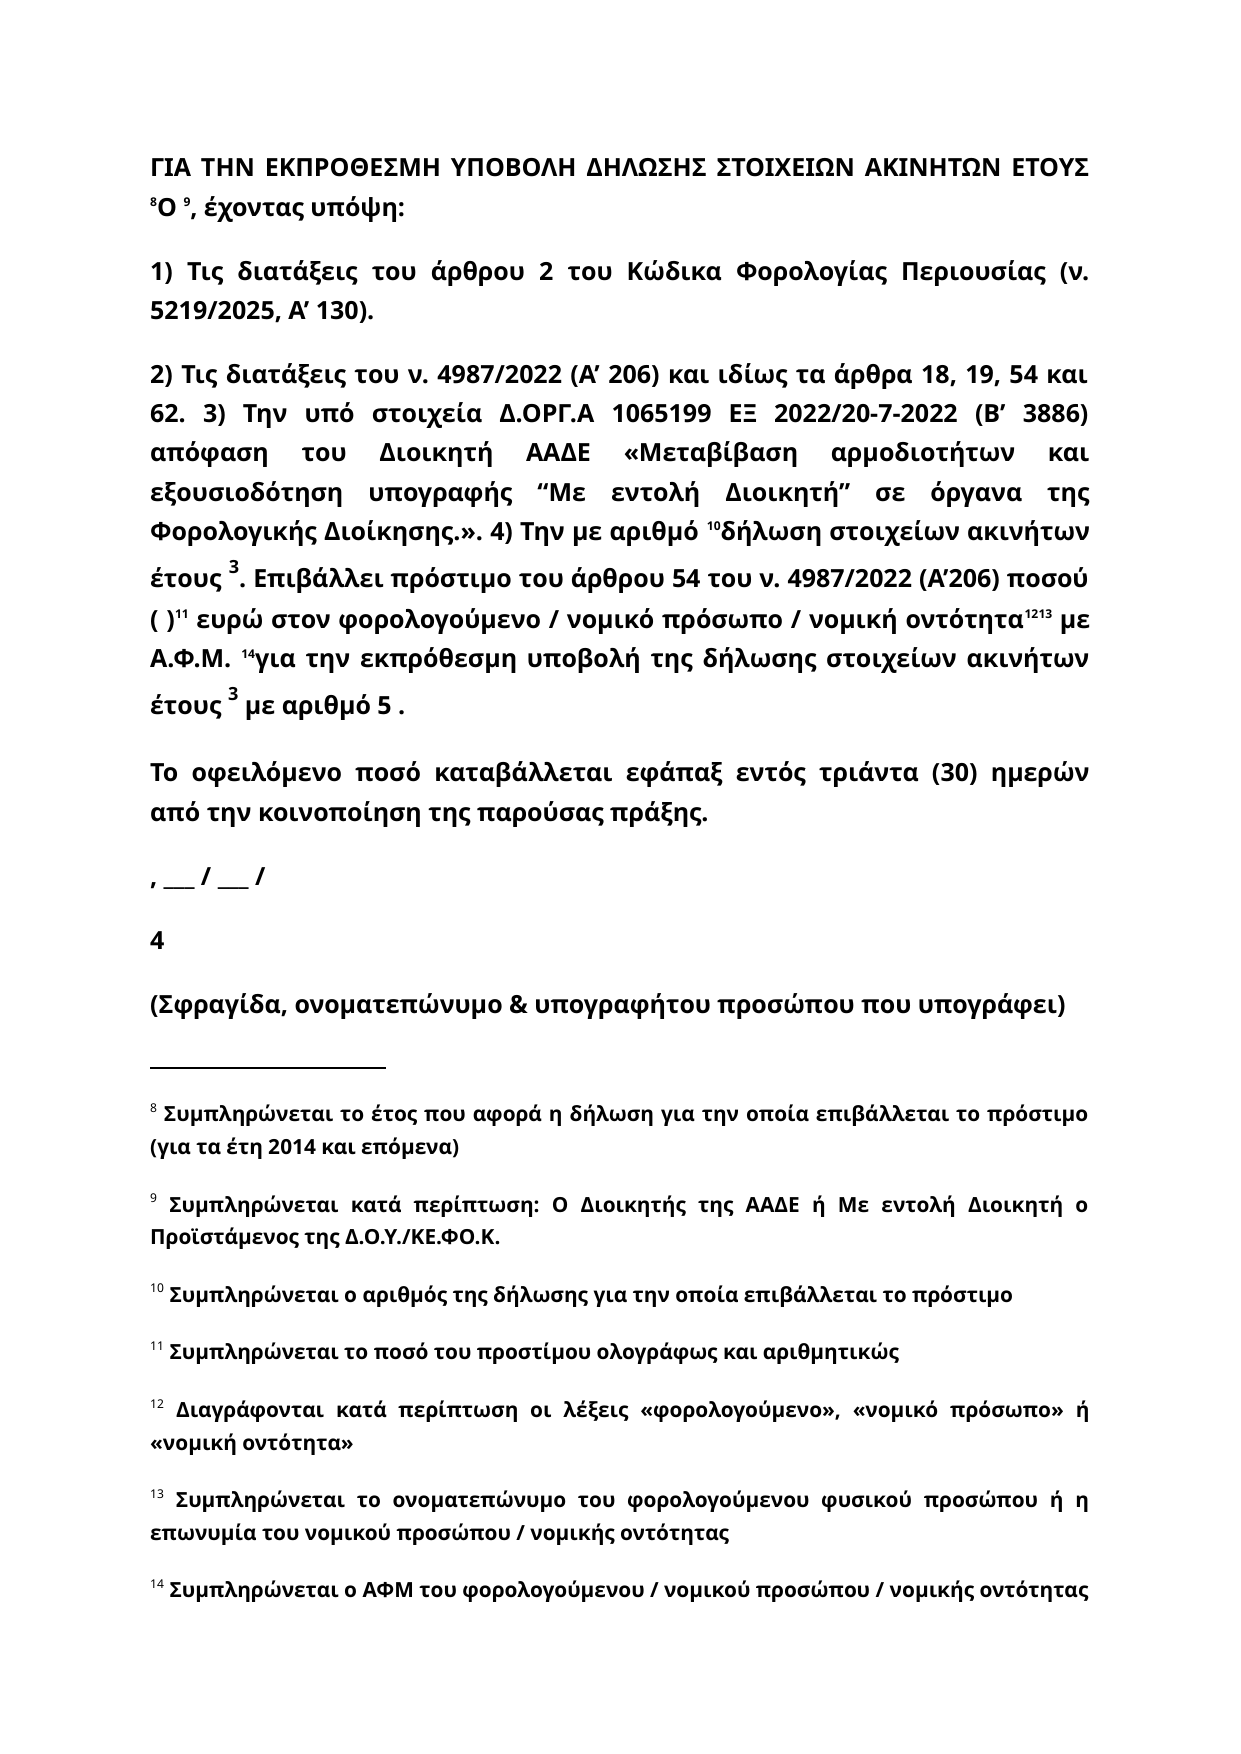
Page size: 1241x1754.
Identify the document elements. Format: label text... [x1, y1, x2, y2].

text 1) Τις διατάξεις του άρθρου 2 του Κώδικα Φορολογίας Περιουσίας (ν. 5219/2025, Α’ 130). [150, 253, 1090, 327]
text Συμπληρώνεται ο αριθμός της δήλωσης για την οποία επιβάλλεται το πρόστιμο [150, 1280, 1090, 1308]
text Συμπληρώνεται κατά περίπτωση: Ο Διοικητής της ΑΑΔΕ ή Με εντολή Διοικητή o Προϊστάμενος της Δ.Ο.Υ./ΚΕ.ΦΟ.Κ. [150, 1190, 1090, 1251]
text 2) Τις διατάξεις του ν. 4987/2022 (Α’ 206) και ιδίως τα άρθρα 18, 19, 54 και 62. 3) Την υπό στοιχεία Δ.ΟΡΓ.Α 1065199 ΕΞ 2022/20-7-2022 (Β’ 3886) απόφαση του Διοικητή ΑΑΔΕ «Μεταβίβαση αρμοδιοτήτων και εξουσιοδότηση υπογραφής “Με εντολή Διοικητή” σε όργανα της Φορολογικής Διοίκησης.». 4) Την με αριθμό δήλωση στοιχείων ακινήτων έτους 3. Επιβάλλει πρόστιμο του άρθρου 54 του ν. 4987/2022 (A’206) ποσού ( ) ευρώ στον φορολογούμενο / νομικό πρόσωπο / νομική οντότητα με Α.Φ.Μ. για την εκπρόθεσμη υποβολή της δήλωσης στοιχείων ακινήτων έτους 3 με αριθμό 5 . [150, 357, 1090, 724]
text Συμπληρώνεται το έτος που αφορά η δήλωση για την οποία επιβάλλεται το πρόστιμο (για τα έτη 2014 και επόμενα) [150, 1099, 1090, 1161]
text (Σφραγίδα, ονοματεπώνυμο & υπογραφήτου προσώπου που υπογράφει) [150, 987, 1090, 1021]
text , ___ / ___ / [150, 858, 1090, 892]
text Συμπληρώνεται το ονοματεπώνυμο του φορολογούμενου φυσικού προσώπου ή η επωνυμία του νομικού προσώπου / νομικής οντότητας [150, 1485, 1090, 1546]
text Συμπληρώνεται το ποσό του προστίμου ολογράφως και αριθμητικώς [150, 1337, 1090, 1366]
text Το οφειλόμενο ποσό καταβάλλεται εφάπαξ εντός τριάντα (30) ημερών από την κοινοποίηση της παρούσας πράξης. [150, 755, 1090, 828]
text Συμπληρώνεται ο ΑΦΜ του φορολογούμενου / νομικού προσώπου / νομικής οντότητας [150, 1576, 1090, 1604]
text Διαγράφονται κατά περίπτωση οι λέξεις «φορολογούμενο», «νομικό πρόσωπο» ή «νομική οντότητα» [150, 1395, 1090, 1456]
text 4 [150, 922, 1090, 957]
text ΓΙΑ ΤΗΝ ΕΚΠΡΟΘΕΣΜΗ ΥΠΟΒΟΛΗ ΔΗΛΩΣΗΣ ΣΤΟΙΧΕΙΩΝ ΑΚΙΝΗΤΩΝ ΕΤΟΥΣ Ο , έχοντας υπόψη: [150, 150, 1090, 223]
